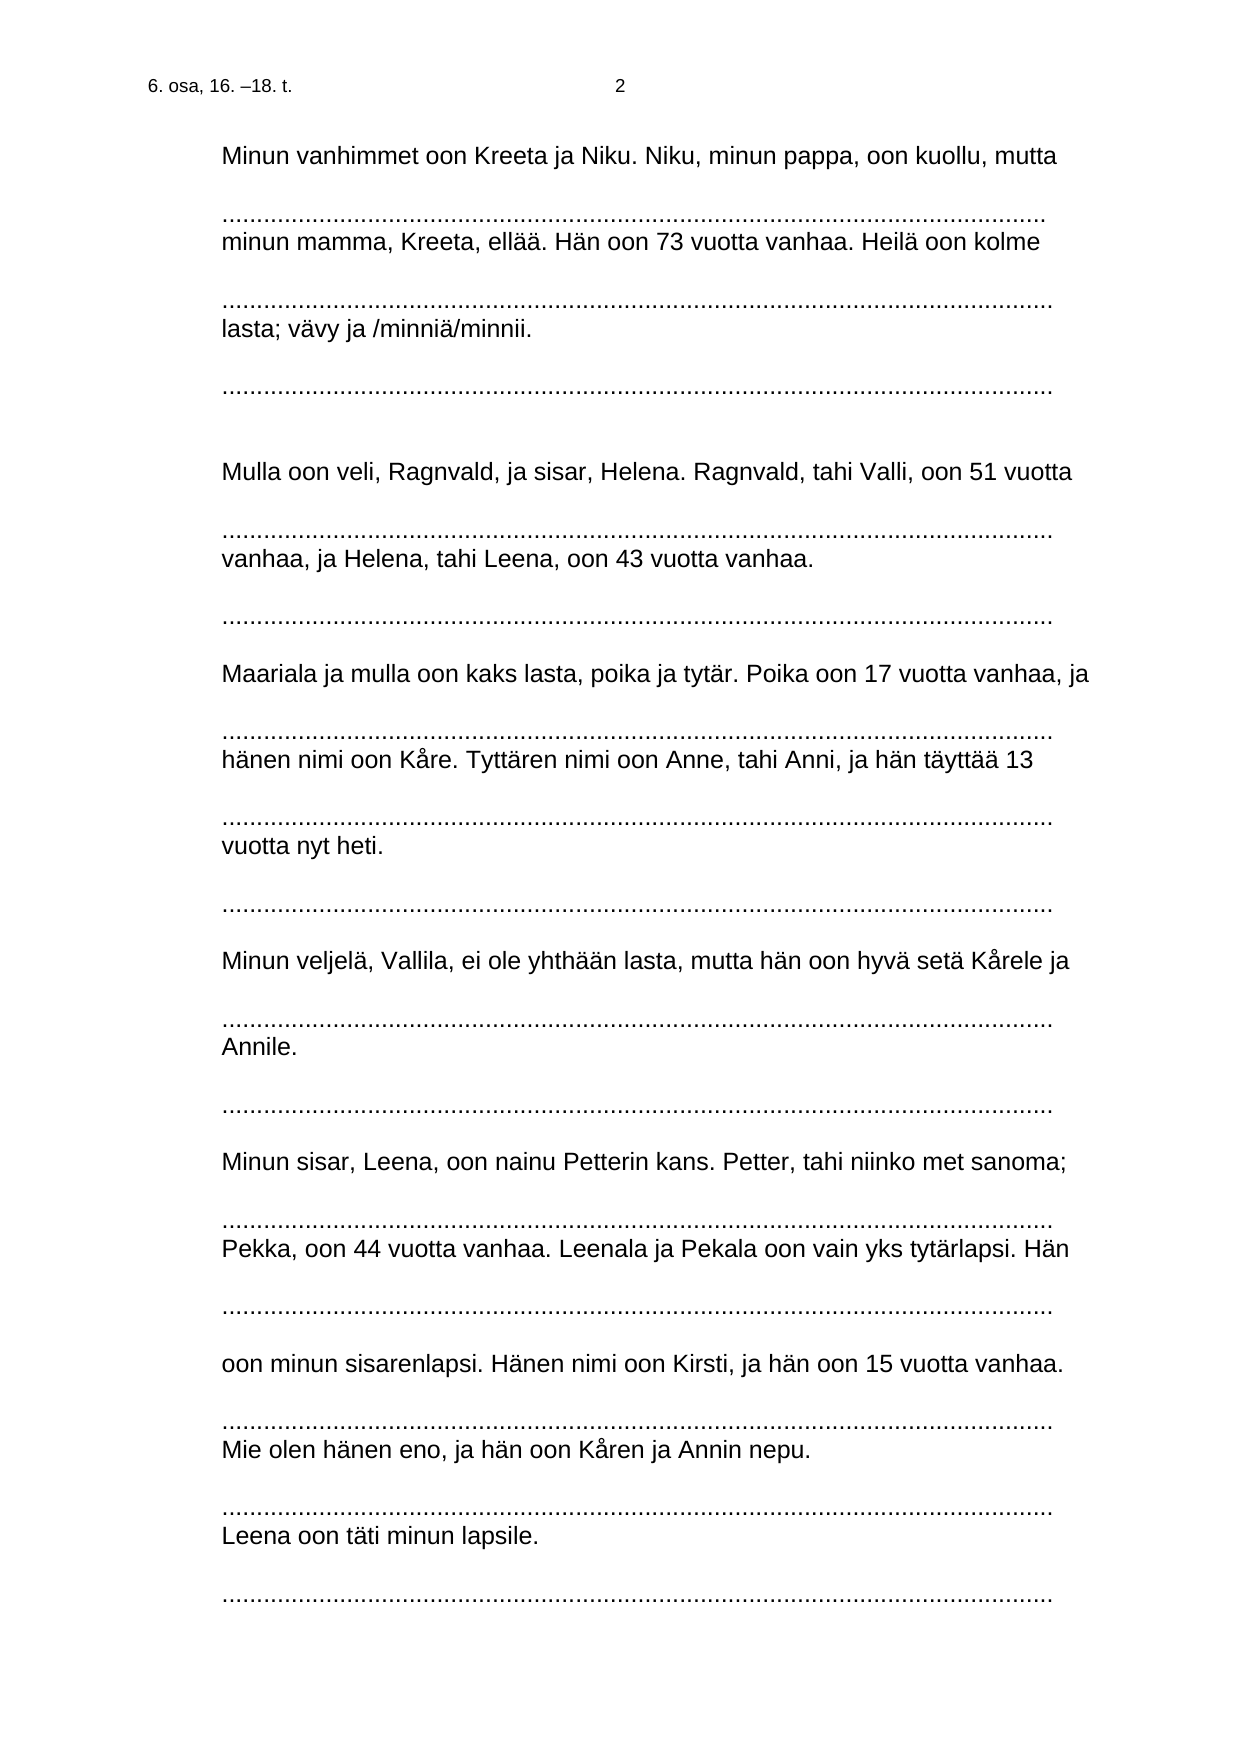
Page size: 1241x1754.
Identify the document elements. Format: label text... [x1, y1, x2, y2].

text Minun sisar, Leena, oon nainu Petterin kans. Petter, tahi niinko met sanoma; [221, 1147, 1093, 1176]
text ........................................................................................................................ [221, 1003, 1093, 1032]
text ........................................................................................................................ [221, 285, 1093, 313]
text vanhaa, ja Helena, tahi Leena, oon 43 vuotta vanhaa. [221, 543, 1093, 572]
text ........................................................................................................................ [221, 1205, 1093, 1233]
text Pekka, oon 44 vuotta vanhaa. Leenala ja Pekala oon vain yks tytärlapsi. Hän [221, 1233, 1093, 1262]
text Annile. [221, 1032, 1093, 1061]
text ........................................................................................................................ [221, 1406, 1093, 1435]
text ....................................................................................................................... [221, 198, 1093, 227]
text ........................................................................................................................ [221, 716, 1093, 745]
text oon minun sisarenlapsi. Hänen nimi oon Kirsti, ja hän oon 15 vuotta vanhaa. [221, 1348, 1093, 1377]
text ........................................................................................................................ [221, 888, 1093, 917]
text ........................................................................................................................ [221, 1492, 1093, 1521]
text vuotta nyt heti. [221, 831, 1093, 860]
text ........................................................................................................................ [221, 601, 1093, 630]
text Mulla oon veli, Ragnvald, ja sisar, Helena. Ragnvald, tahi Valli, oon 51 vuotta [221, 457, 1093, 486]
text Maariala ja mulla oon kaks lasta, poika ja tytär. Poika oon 17 vuotta vanhaa, ja [221, 658, 1093, 687]
text ........................................................................................................................ [221, 371, 1093, 400]
text ........................................................................................................................ [221, 1578, 1093, 1607]
text Minun vanhimmet oon Kreeta ja Niku. Niku, minun pappa, oon kuollu, mutta [221, 141, 1093, 170]
text Leena oon täti minun lapsile. [221, 1521, 1093, 1550]
text lasta; vävy ja /minniä/minnii. [221, 313, 1093, 342]
text Minun veljelä, Vallila, ei ole yhthään lasta, mutta hän oon hyvä setä Kårele ja [221, 946, 1093, 975]
text hänen nimi oon Kåre. Tyttären nimi oon Anne, tahi Anni, ja hän täyttää 13 [221, 745, 1093, 773]
text minun mamma, Kreeta, ellää. Hän oon 73 vuotta vanhaa. Heilä oon kolme [221, 227, 1093, 256]
text Mie olen hänen eno, ja hän oon Kåren ja Annin nepu. [221, 1435, 1093, 1463]
text ........................................................................................................................ [221, 1291, 1093, 1320]
text ........................................................................................................................ [221, 515, 1093, 543]
text ........................................................................................................................ [221, 1090, 1093, 1118]
text ........................................................................................................................ [221, 802, 1093, 831]
